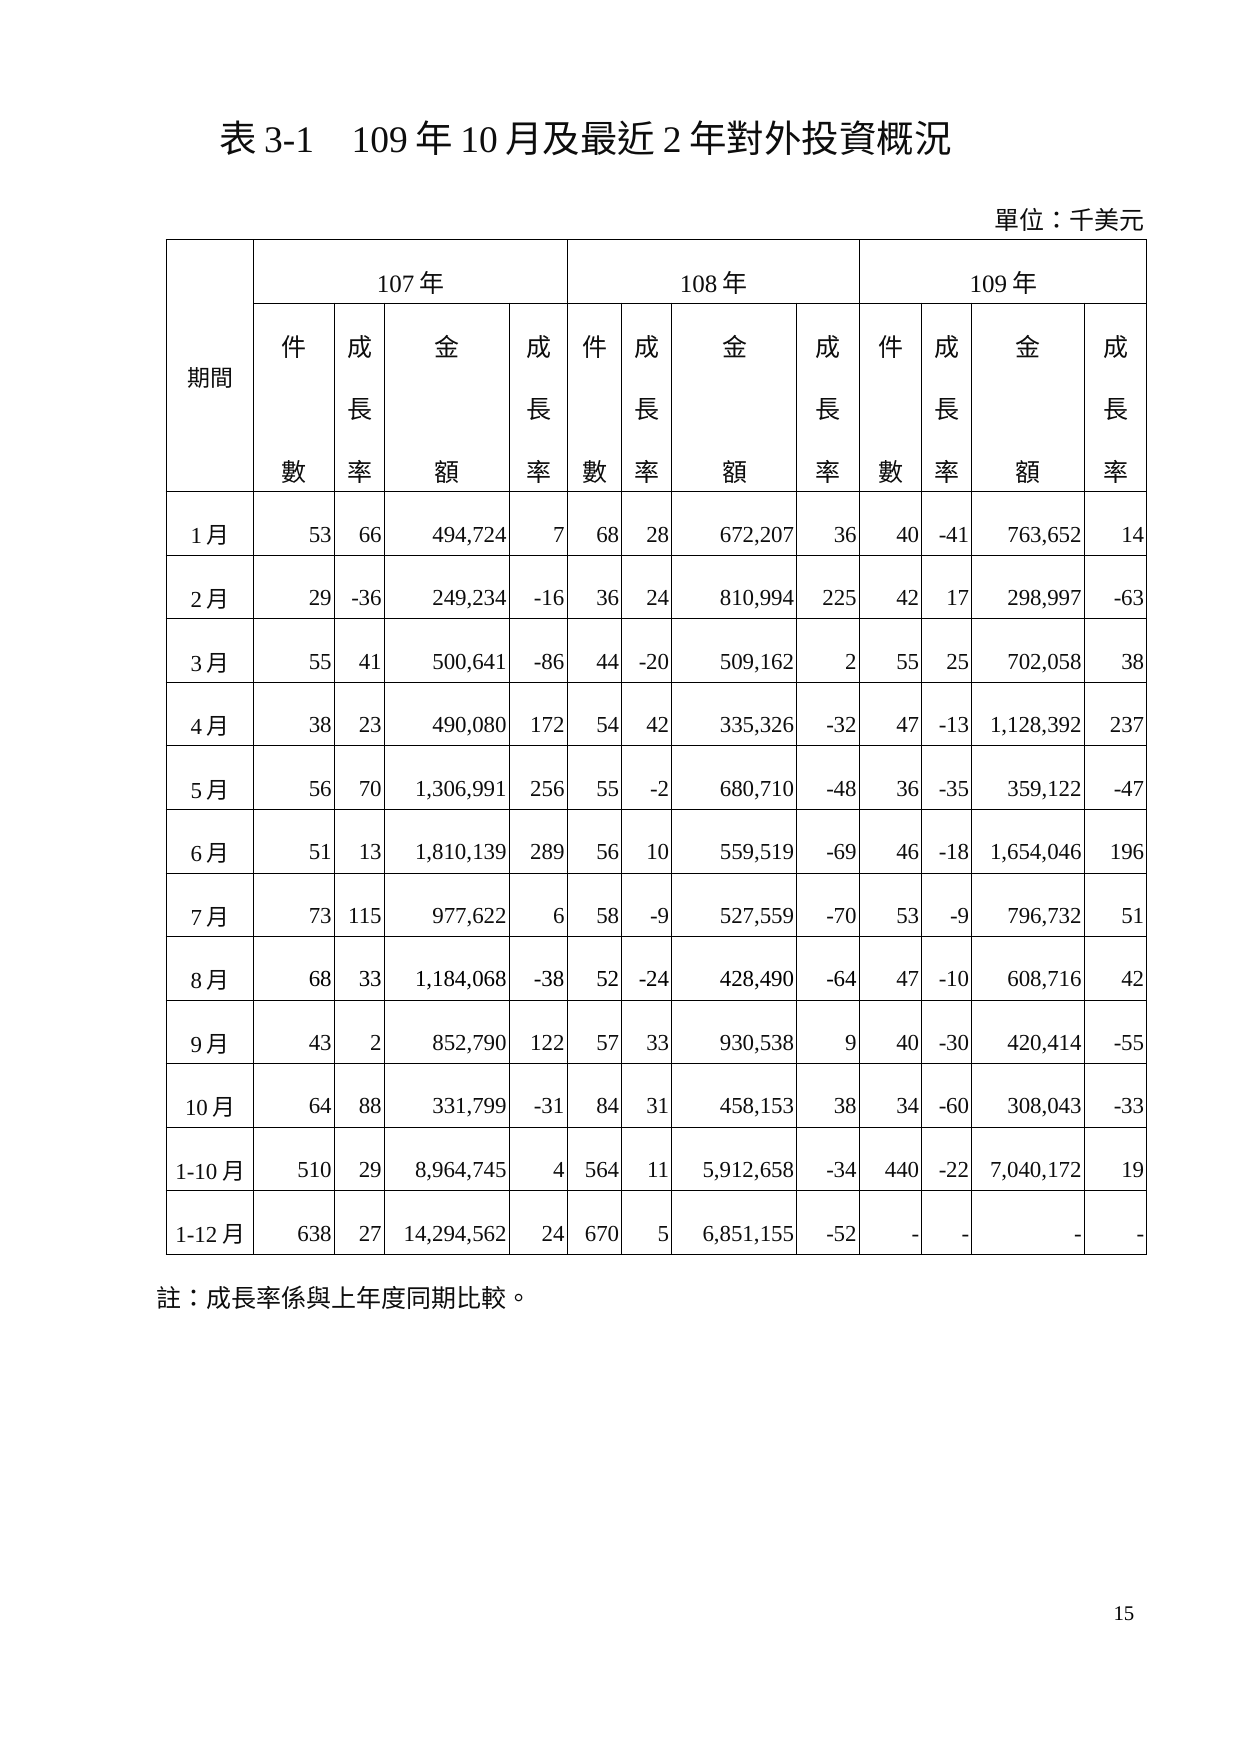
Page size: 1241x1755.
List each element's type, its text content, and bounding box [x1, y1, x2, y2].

table_cell 5 [622, 1191, 671, 1254]
table_cell 7 [510, 492, 567, 555]
table_cell 108年 [568, 240, 859, 303]
table_cell 109年 [860, 240, 1146, 303]
table_cell 225 [797, 556, 859, 618]
table_cell 702,058 [972, 619, 1084, 682]
table_cell 3月 [167, 619, 253, 682]
table_cell -34 [797, 1128, 859, 1190]
table_cell 930,538 [672, 1001, 796, 1063]
table_cell 成 長 率 [1085, 304, 1146, 491]
table_cell 58 [568, 874, 621, 936]
table_header [166, 177, 567, 239]
table_cell 41 [335, 619, 384, 682]
table_cell 14,294,562 [385, 1191, 509, 1254]
table_cell -10 [922, 937, 971, 999]
table_cell 件 數 [254, 304, 334, 491]
table_header [567, 177, 859, 239]
table_cell 54 [568, 683, 621, 745]
table_cell 14 [1085, 492, 1146, 555]
table_cell 金 額 [972, 304, 1084, 491]
table_cell 51 [1085, 874, 1146, 936]
table_cell 6月 [167, 810, 253, 872]
table_cell 件 數 [860, 304, 921, 491]
table_cell 36 [797, 492, 859, 555]
table_cell -33 [1085, 1064, 1146, 1127]
table_cell 1,654,046 [972, 810, 1084, 872]
table_cell 527,559 [672, 874, 796, 936]
table_cell 33 [335, 937, 384, 999]
table_cell 29 [254, 556, 334, 618]
table_cell 509,162 [672, 619, 796, 682]
table_cell 256 [510, 746, 567, 809]
table_cell 440 [860, 1128, 921, 1190]
table_cell 763,652 [972, 492, 1084, 555]
table_cell 55 [254, 619, 334, 682]
table_cell 25 [922, 619, 971, 682]
table_cell 42 [622, 683, 671, 745]
table_cell 成 長 率 [622, 304, 671, 491]
table_cell 796,732 [972, 874, 1084, 936]
table_cell 490,080 [385, 683, 509, 745]
table_cell 331,799 [385, 1064, 509, 1127]
table_cell 1,306,991 [385, 746, 509, 809]
table_cell -9 [922, 874, 971, 936]
table_cell 1,128,392 [972, 683, 1084, 745]
table_cell 成 長 率 [922, 304, 971, 491]
table_cell 308,043 [972, 1064, 1084, 1127]
table_cell -30 [922, 1001, 971, 1063]
table_cell 52 [568, 937, 621, 999]
table_cell 1月 [167, 492, 253, 555]
table_cell 510 [254, 1128, 334, 1190]
table_cell -41 [922, 492, 971, 555]
table_cell 38 [797, 1064, 859, 1127]
table_cell 56 [568, 810, 621, 872]
table_cell 73 [254, 874, 334, 936]
table_cell 44 [568, 619, 621, 682]
table_cell 28 [622, 492, 671, 555]
table_cell 53 [254, 492, 334, 555]
table_cell -38 [510, 937, 567, 999]
table_cell 38 [1085, 619, 1146, 682]
table_cell 40 [860, 1001, 921, 1063]
table_cell 1,810,139 [385, 810, 509, 872]
table_cell 107年 [254, 240, 567, 303]
table_cell 9月 [167, 1001, 253, 1063]
table_cell -31 [510, 1064, 567, 1127]
table_cell 638 [254, 1191, 334, 1254]
table_cell -69 [797, 810, 859, 872]
table_cell 7,040,172 [972, 1128, 1084, 1190]
table_cell 43 [254, 1001, 334, 1063]
table_cell 500,641 [385, 619, 509, 682]
table_cell -2 [622, 746, 671, 809]
table_cell 57 [568, 1001, 621, 1063]
table_cell 4 [510, 1128, 567, 1190]
table_cell -48 [797, 746, 859, 809]
table_cell -55 [1085, 1001, 1146, 1063]
table_cell 64 [254, 1064, 334, 1127]
table_cell 19 [1085, 1128, 1146, 1190]
table_cell -9 [622, 874, 671, 936]
table_cell 672,207 [672, 492, 796, 555]
table_cell 期間 [167, 240, 253, 491]
table_cell -64 [797, 937, 859, 999]
table_cell 810,994 [672, 556, 796, 618]
table_cell 11 [622, 1128, 671, 1190]
table_cell 10月 [167, 1064, 253, 1127]
table_cell 428,490 [672, 937, 796, 999]
table_cell 56 [254, 746, 334, 809]
table_cell 66 [335, 492, 384, 555]
table_cell 608,716 [972, 937, 1084, 999]
table_cell 53 [860, 874, 921, 936]
table_cell 68 [254, 937, 334, 999]
table_cell 6,851,155 [672, 1191, 796, 1254]
table_cell - [1085, 1191, 1146, 1254]
table_cell 5,912,658 [672, 1128, 796, 1190]
table_cell 24 [510, 1191, 567, 1254]
table_cell 42 [860, 556, 921, 618]
table_cell 38 [254, 683, 334, 745]
table_header 單位：千美元 [859, 177, 1147, 239]
table_cell - [922, 1191, 971, 1254]
table_cell -70 [797, 874, 859, 936]
table_cell 13 [335, 810, 384, 872]
table_cell -60 [922, 1064, 971, 1127]
table_cell 680,710 [672, 746, 796, 809]
table_cell 55 [568, 746, 621, 809]
table_cell 24 [622, 556, 671, 618]
table_cell 成 長 率 [510, 304, 567, 491]
table_cell 335,326 [672, 683, 796, 745]
table_cell 8,964,745 [385, 1128, 509, 1190]
table_cell 2 [335, 1001, 384, 1063]
table_cell 172 [510, 683, 567, 745]
table_cell 289 [510, 810, 567, 872]
table_cell -18 [922, 810, 971, 872]
table_cell 559,519 [672, 810, 796, 872]
table_cell 84 [568, 1064, 621, 1127]
table_cell 40 [860, 492, 921, 555]
table_cell -13 [922, 683, 971, 745]
table_cell 51 [254, 810, 334, 872]
table_cell 977,622 [385, 874, 509, 936]
table_cell 88 [335, 1064, 384, 1127]
table_cell 249,234 [385, 556, 509, 618]
table_cell 70 [335, 746, 384, 809]
table_cell 成 長 率 [335, 304, 384, 491]
table_cell 33 [622, 1001, 671, 1063]
table_cell 670 [568, 1191, 621, 1254]
table_cell 36 [568, 556, 621, 618]
table_cell 23 [335, 683, 384, 745]
text 註：成長率係與上年度同期比較。 [106, 1255, 1134, 1317]
table_cell -47 [1085, 746, 1146, 809]
table_cell 122 [510, 1001, 567, 1063]
table_cell -32 [797, 683, 859, 745]
table_cell 46 [860, 810, 921, 872]
table_cell 34 [860, 1064, 921, 1127]
table_cell -20 [622, 619, 671, 682]
table_cell 10 [622, 810, 671, 872]
table_cell 成 長 率 [797, 304, 859, 491]
table_cell 金 額 [385, 304, 509, 491]
table_cell -16 [510, 556, 567, 618]
table_cell 7月 [167, 874, 253, 936]
table_cell -52 [797, 1191, 859, 1254]
table_cell 196 [1085, 810, 1146, 872]
table_cell 8月 [167, 937, 253, 999]
text 表3-1 109年10月及最近2年對外投資概況 [106, 94, 1134, 157]
table_cell 47 [860, 683, 921, 745]
table_cell 27 [335, 1191, 384, 1254]
table_cell 29 [335, 1128, 384, 1190]
table_cell 55 [860, 619, 921, 682]
table_cell 42 [1085, 937, 1146, 999]
table_cell 31 [622, 1064, 671, 1127]
table_cell - [860, 1191, 921, 1254]
table_cell 1-12月 [167, 1191, 253, 1254]
table_cell 115 [335, 874, 384, 936]
table_cell -24 [622, 937, 671, 999]
table_cell 1,184,068 [385, 937, 509, 999]
table_cell 68 [568, 492, 621, 555]
table_cell 47 [860, 937, 921, 999]
table_cell 420,414 [972, 1001, 1084, 1063]
table_cell 2 [797, 619, 859, 682]
table_cell 564 [568, 1128, 621, 1190]
table_cell 298,997 [972, 556, 1084, 618]
table_cell -63 [1085, 556, 1146, 618]
table_cell -35 [922, 746, 971, 809]
table_cell 件 數 [568, 304, 621, 491]
table_cell 2月 [167, 556, 253, 618]
table_cell 494,724 [385, 492, 509, 555]
table_cell 237 [1085, 683, 1146, 745]
table_cell 金 額 [672, 304, 796, 491]
table_cell 36 [860, 746, 921, 809]
table_cell 6 [510, 874, 567, 936]
table_cell 17 [922, 556, 971, 618]
table_cell 5月 [167, 746, 253, 809]
table_cell 359,122 [972, 746, 1084, 809]
table_cell 1-10月 [167, 1128, 253, 1190]
table_cell - [972, 1191, 1084, 1254]
table_cell 9 [797, 1001, 859, 1063]
table_cell 852,790 [385, 1001, 509, 1063]
table_cell -86 [510, 619, 567, 682]
table_cell 4月 [167, 683, 253, 745]
table_cell -22 [922, 1128, 971, 1190]
table_cell -36 [335, 556, 384, 618]
table_cell 458,153 [672, 1064, 796, 1127]
